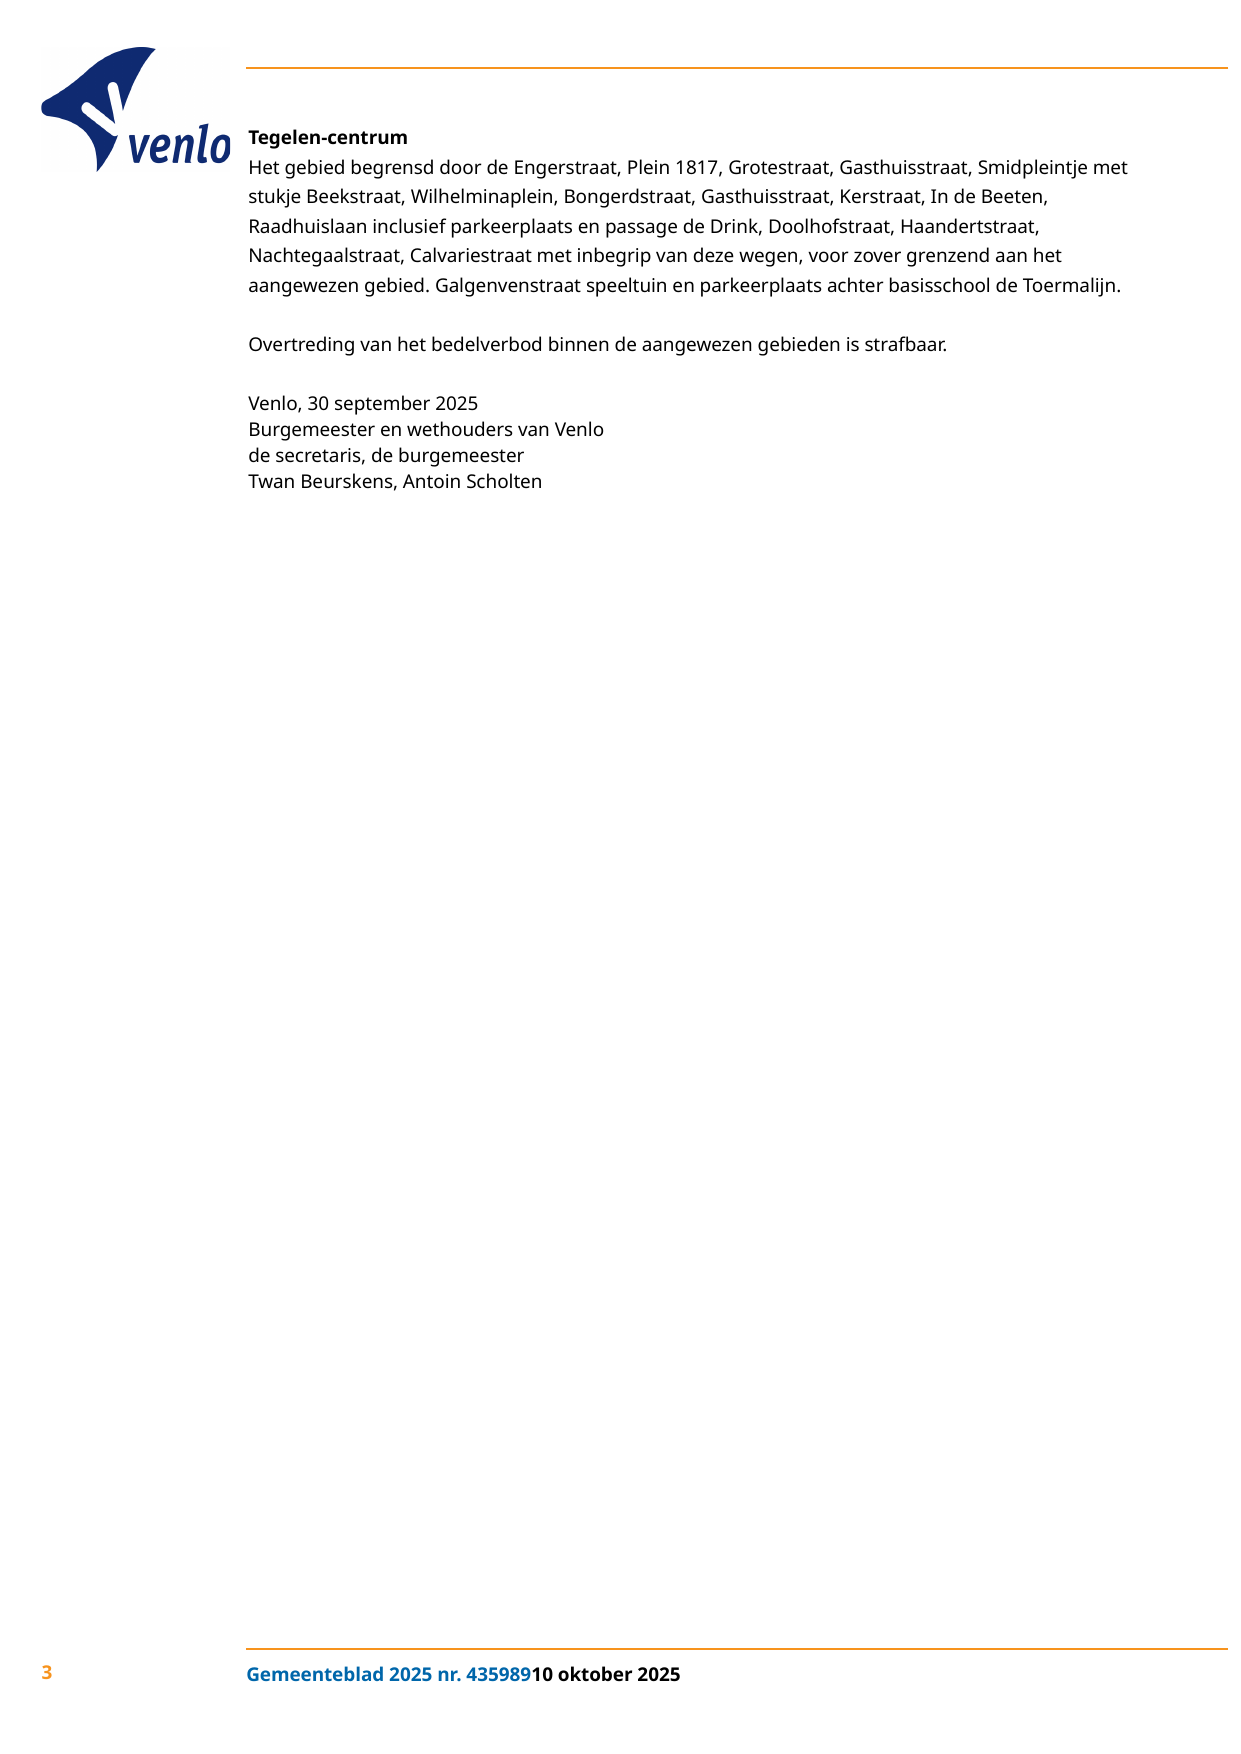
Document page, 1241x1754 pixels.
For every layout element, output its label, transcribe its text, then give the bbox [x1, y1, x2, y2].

text Twan Beurskens, Antoin Scholten [248, 468, 1152, 493]
text Burgemeester en wethouders van Venlo [248, 416, 1152, 442]
text Tegelen-centrum [248, 124, 1152, 150]
text Venlo, 30 september 2025 [248, 391, 1152, 416]
text Het gebied begrensd door de Engerstraat, Plein 1817, Grotestraat, Gasthuisstraat, Smidpleintje met stukje Beekstraat, Wilhelminaplein, Bongerdstraat, Gasthuisstraat, Kerstraat, In de Beeten, Raadhuislaan inclusief parkeerplaats en passage de Drink, Doolhofstraat, Haandertstraat, Nachtegaalstraat, Calvariestraat met inbegrip van deze wegen, voor zover grenzend aan het aangewezen gebied. Galgenvenstraat speeltuin en parkeerplaats achter basisschool de Toermalijn. [248, 154, 1152, 298]
picture [41, 47, 231, 172]
text de secretaris, de burgemeester [248, 442, 1152, 468]
text Overtreding van het bedelverbod binnen de aangewezen gebieden is strafbaar. [248, 331, 1152, 357]
